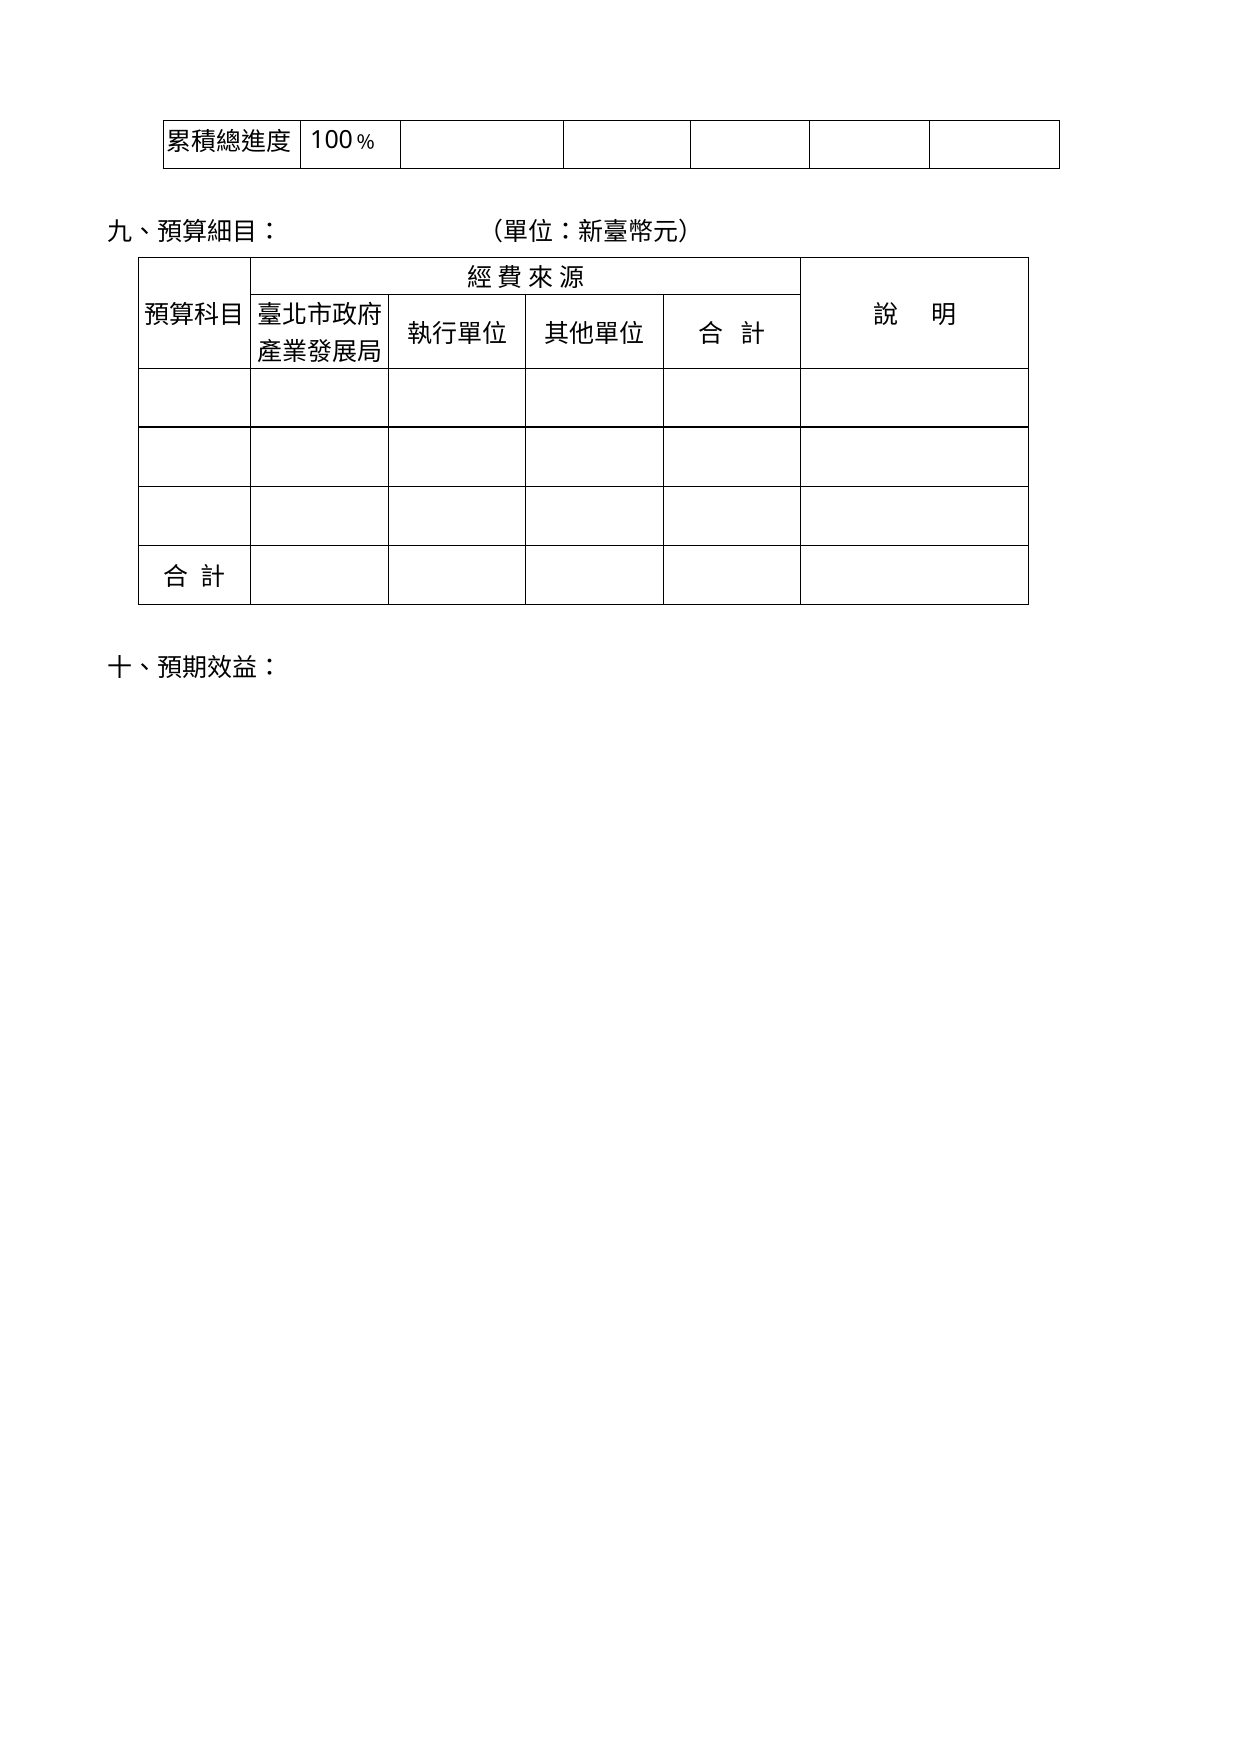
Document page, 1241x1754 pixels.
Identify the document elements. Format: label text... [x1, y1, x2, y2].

table_cell [251, 369, 388, 426]
table_cell [526, 428, 663, 486]
table_cell [664, 487, 800, 544]
table_cell [401, 121, 563, 168]
table_cell [930, 121, 1059, 168]
table_cell 累積總進度 [164, 121, 300, 168]
text 九、預算細目： （單位：新臺幣元） [107, 211, 1137, 247]
table_cell [664, 369, 800, 426]
table_cell [139, 369, 250, 426]
table_cell [389, 369, 525, 426]
table_cell [389, 546, 525, 604]
table_cell 合 計 [139, 546, 250, 604]
table_cell [564, 121, 690, 168]
table_cell 執行單位 [389, 295, 525, 367]
table_cell 合 計 [664, 295, 800, 367]
table_cell 臺北市政府產業發展局 [251, 295, 388, 367]
table_cell [664, 428, 800, 486]
table_cell [389, 487, 525, 544]
table_cell [801, 487, 1028, 544]
table_cell [526, 369, 663, 426]
table_cell [801, 546, 1028, 604]
table_header 說 明 [801, 258, 1028, 367]
table_cell [691, 121, 809, 168]
table_cell [801, 369, 1028, 426]
table_header 經 費 來 源 [251, 258, 800, 294]
table_cell [526, 546, 663, 604]
table_cell [139, 487, 250, 544]
table_cell [139, 428, 250, 486]
table_cell [664, 546, 800, 604]
table_cell [251, 428, 388, 486]
table_cell [810, 121, 929, 168]
table_cell 100﹪ [301, 121, 400, 168]
table_header 預算科目 [139, 258, 250, 367]
table_cell [251, 487, 388, 544]
table_cell [389, 428, 525, 486]
table_cell [526, 487, 663, 544]
table_cell [801, 428, 1028, 486]
text 十、預期效益： [107, 647, 1137, 683]
table_cell [251, 546, 388, 604]
table_cell 其他單位 [526, 295, 663, 367]
